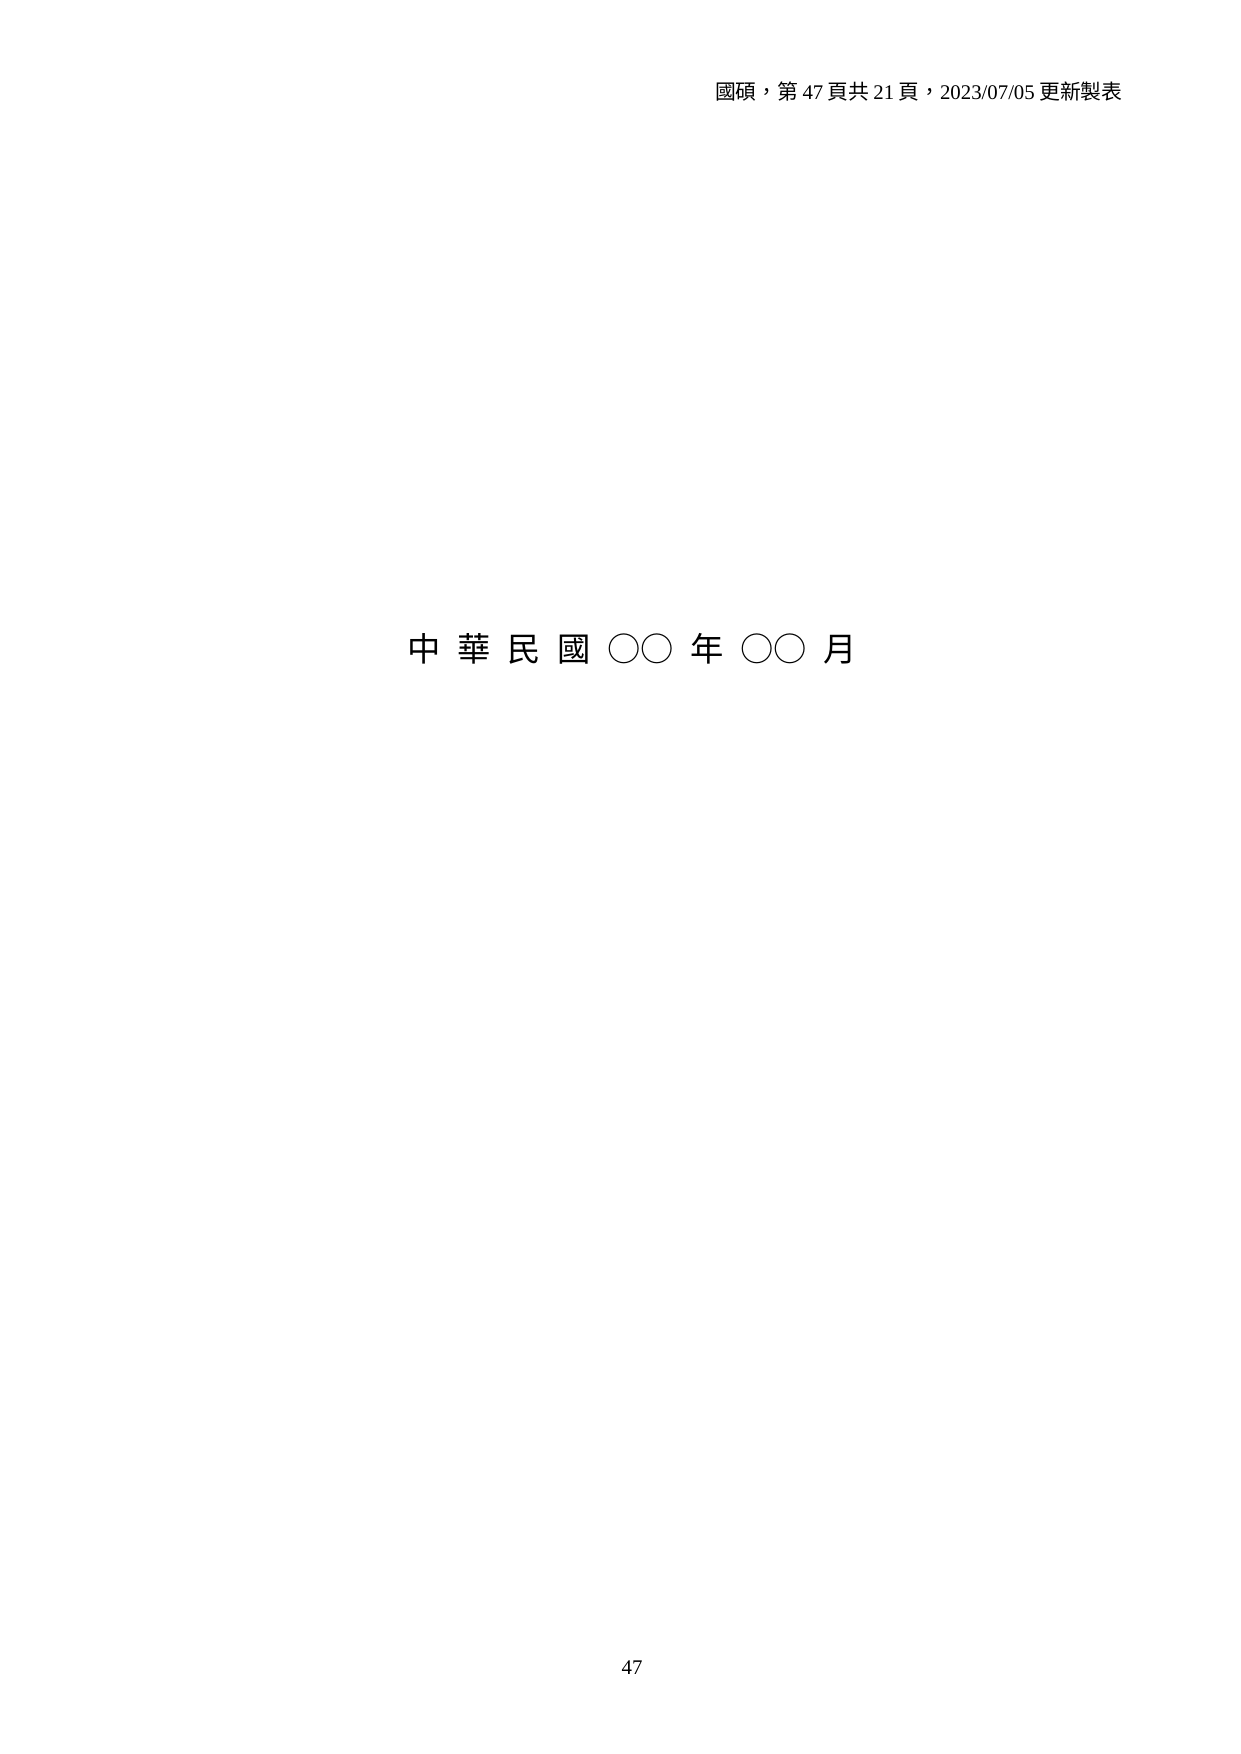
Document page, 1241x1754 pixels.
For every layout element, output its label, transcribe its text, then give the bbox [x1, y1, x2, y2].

text 中 華 民 國 ○○ 年 ○○ 月 [142, 605, 1122, 668]
